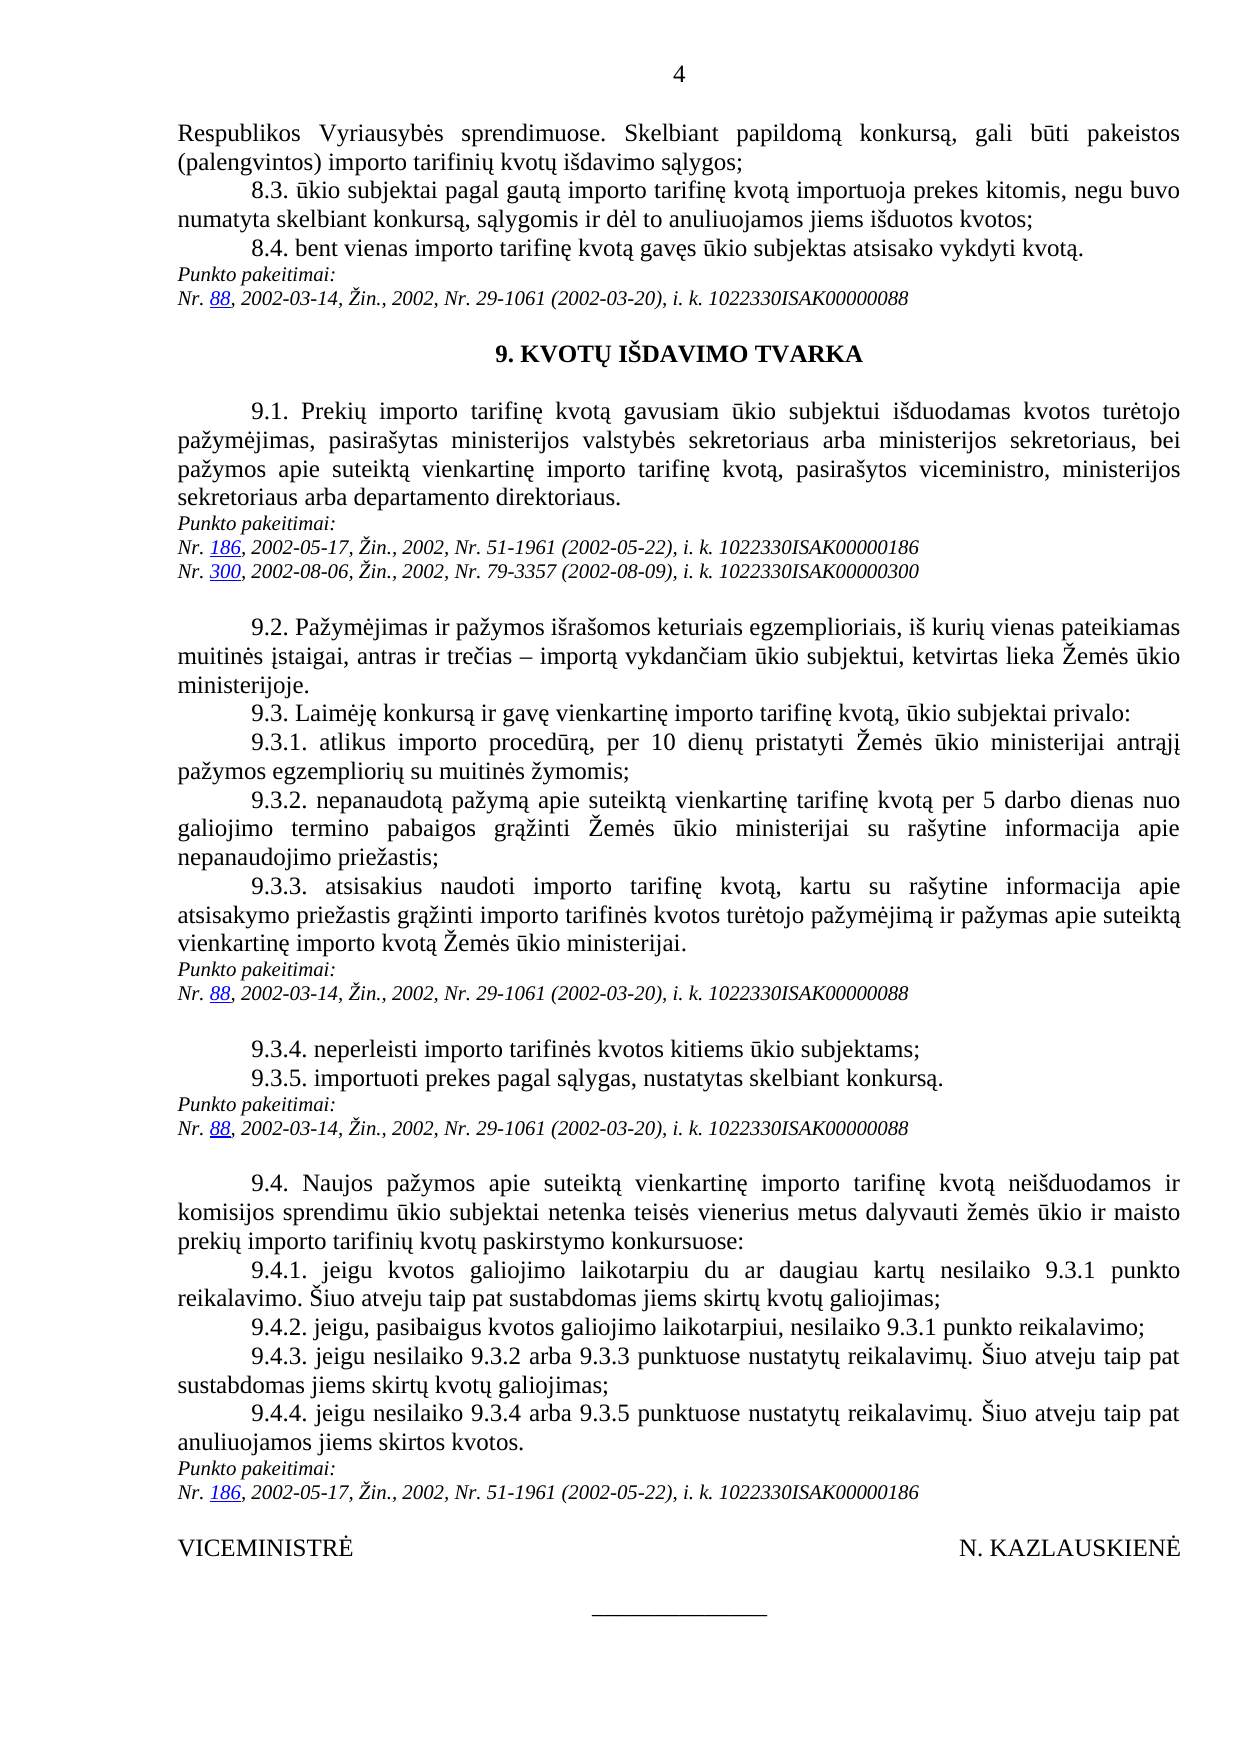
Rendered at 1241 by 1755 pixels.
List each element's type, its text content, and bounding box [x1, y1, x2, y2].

text Punkto pakeitimai: [177, 957, 1181, 981]
text 9.4. Naujos pažymos apie suteiktą vienkartinę importo tarifinę kvotą neišduodamos ir komisijos sprendimu ūkio subjektai netenka teisės vienerius metus dalyvauti žemės ūkio ir maisto prekių importo tarifinių kvotų paskirstymo konkursuose: [177, 1168, 1181, 1255]
text Nr. 186, 2002-05-17, Žin., 2002, Nr. 51-1961 (2002-05-22), i. k. 1022330ISAK00000186 [177, 1480, 1181, 1504]
text 9.4.2. jeigu, pasibaigus kvotos galiojimo laikotarpiui, nesilaiko 9.3.1 punkto reikalavimo; [177, 1312, 1181, 1341]
text Punkto pakeitimai: [177, 1092, 1181, 1116]
text Nr. 300, 2002-08-06, Žin., 2002, Nr. 79-3357 (2002-08-09), i. k. 1022330ISAK00000300 [177, 559, 1181, 583]
text ______________ [177, 1590, 1181, 1619]
text 9.4.1. jeigu kvotos galiojimo laikotarpiu du ar daugiau kartų nesilaiko 9.3.1 punkto reikalavimo. Šiuo atveju taip pat sustabdomas jiems skirtų kvotų galiojimas; [177, 1255, 1181, 1312]
text Nr. 88, 2002-03-14, Žin., 2002, Nr. 29-1061 (2002-03-20), i. k. 1022330ISAK00000088 [177, 286, 1181, 310]
text 9.3.3. atsisakius naudoti importo tarifinę kvotą, kartu su rašytine informacija apie atsisakymo priežastis grąžinti importo tarifinės kvotos turėtojo pažymėjimą ir pažymas apie suteiktą vienkartinę importo kvotą Žemės ūkio ministerijai. [177, 871, 1181, 957]
text 9.3.4. neperleisti importo tarifinės kvotos kitiems ūkio subjektams; [177, 1034, 1181, 1063]
text 9.3.2. nepanaudotą pažymą apie suteiktą vienkartinę tarifinę kvotą per 5 darbo dienas nuo galiojimo termino pabaigos grąžinti Žemės ūkio ministerijai su rašytine informacija apie nepanaudojimo priežastis; [177, 785, 1181, 871]
text 9.3.5. importuoti prekes pagal sąlygas, nustatytas skelbiant konkursą. [177, 1063, 1181, 1092]
text 9.2. Pažymėjimas ir pažymos išrašomos keturiais egzemplioriais, iš kurių vienas pateikiamas muitinės įstaigai, antras ir trečias – importą vykdančiam ūkio subjektui, ketvirtas lieka Žemės ūkio ministerijoje. [177, 612, 1181, 698]
text 9.4.4. jeigu nesilaiko 9.3.4 arba 9.3.5 punktuose nustatytų reikalavimų. Šiuo atveju taip pat anuliuojamos jiems skirtos kvotos. [177, 1398, 1181, 1456]
text 9.3. Laimėję konkursą ir gavę vienkartinę importo tarifinę kvotą, ūkio subjektai privalo: [177, 698, 1181, 727]
text 9.1. Prekių importo tarifinę kvotą gavusiam ūkio subjektui išduodamas kvotos turėtojo pažymėjimas, pasirašytas ministerijos valstybės sekretoriaus arba ministerijos sekretoriaus, bei pažymos apie suteiktą vienkartinę importo tarifinę kvotą, pasirašytos viceministro, ministerijos sekretoriaus arba departamento direktoriaus. [177, 396, 1181, 511]
text Nr. 186, 2002-05-17, Žin., 2002, Nr. 51-1961 (2002-05-22), i. k. 1022330ISAK00000186 [177, 535, 1181, 559]
text Nr. 88, 2002-03-14, Žin., 2002, Nr. 29-1061 (2002-03-20), i. k. 1022330ISAK00000088 [177, 1116, 1181, 1140]
text Punkto pakeitimai: [177, 511, 1181, 535]
text 8.3. ūkio subjektai pagal gautą importo tarifinę kvotą importuoja prekes kitomis, negu buvo numatyta skelbiant konkursą, sąlygomis ir dėl to anuliuojamos jiems išduotos kvotos; [177, 176, 1181, 233]
text 9.4.3. jeigu nesilaiko 9.3.2 arba 9.3.3 punktuose nustatytų reikalavimų. Šiuo atveju taip pat sustabdomas jiems skirtų kvotų galiojimas; [177, 1341, 1181, 1398]
text 9.3.1. atlikus importo procedūrą, per 10 dienų pristatyti Žemės ūkio ministerijai antrąjį pažymos egzempliorių su muitinės žymomis; [177, 727, 1181, 785]
text Punkto pakeitimai: [177, 262, 1181, 286]
text 9. Kvotų išdavimo tvarka [177, 339, 1181, 367]
text Nr. 88, 2002-03-14, Žin., 2002, Nr. 29-1061 (2002-03-20), i. k. 1022330ISAK00000088 [177, 981, 1181, 1005]
text Punkto pakeitimai: [177, 1456, 1181, 1480]
text Respublikos Vyriausybės sprendimuose. Skelbiant papildomą konkursą, gali būti pakeistos (palengvintos) importo tarifinių kvotų išdavimo sąlygos; [177, 118, 1181, 176]
text VICEMINISTRĖ N. KAZLAUSKIENĖ [177, 1533, 1181, 1562]
text 8.4. bent vienas importo tarifinę kvotą gavęs ūkio subjektas atsisako vykdyti kvotą. [177, 233, 1181, 262]
